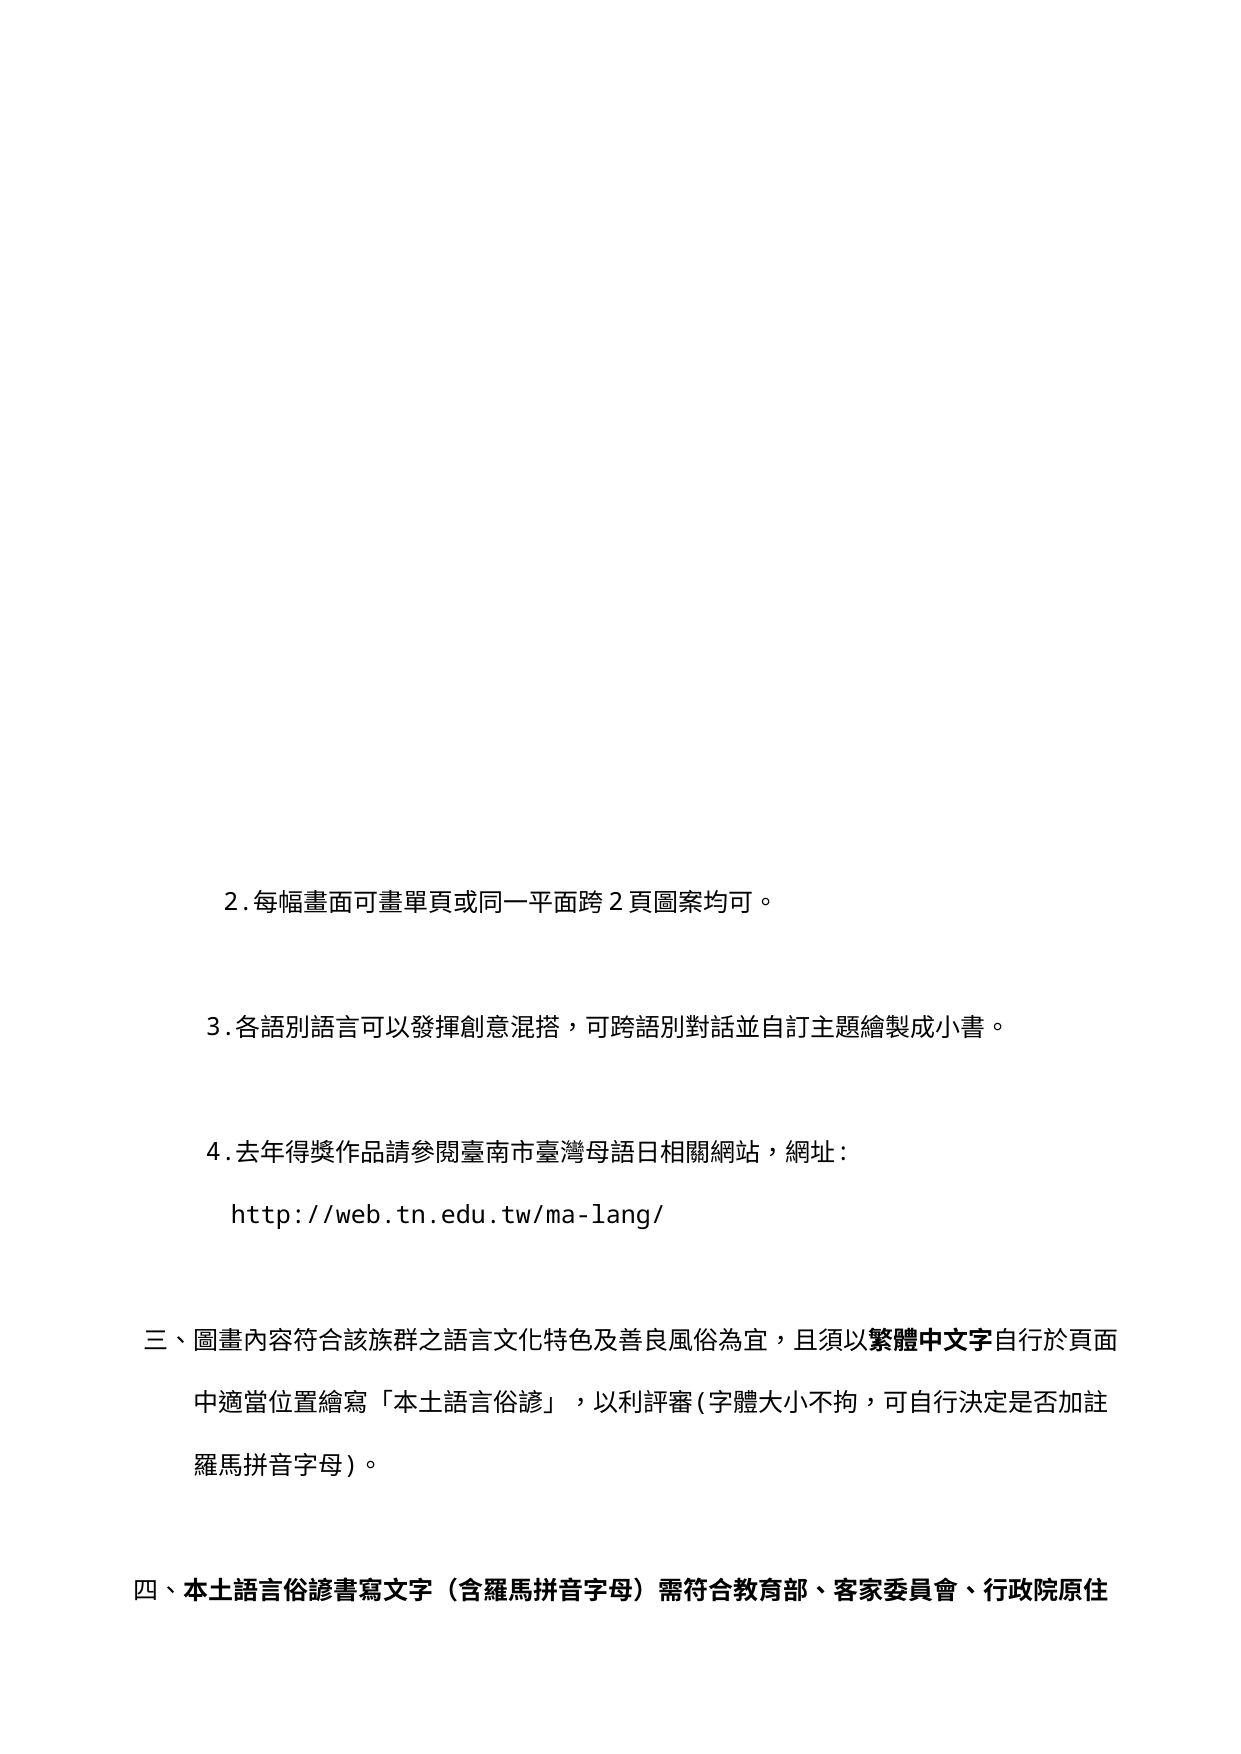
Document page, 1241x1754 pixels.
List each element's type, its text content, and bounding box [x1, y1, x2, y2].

text 三、圖畫內容符合該族群之語言文化特色及善良風俗為宜，且須以繁體中文字自行於頁面中適當位置繪寫「本土語言俗諺」，以利評審(字體大小不拘，可自行決定是否加註羅馬拼音字母)。 [143, 1297, 1122, 1484]
text 3.各語別語言可以發揮創意混搭，可跨語別對話並自訂主題繪製成小書。 [206, 984, 1122, 1047]
text 四、本土語言俗諺書寫文字（含羅馬拼音字母）需符合教育部、客家委員會、行政院原住 [133, 1547, 1122, 1609]
text 2.每幅畫面可畫單頁或同一平面跨2頁圖案均可。 [118, 859, 1122, 922]
text 4.去年得獎作品請參閱臺南市臺灣母語日相關網站，網址: http://web.tn.edu.tw/ma-lang/ [206, 1109, 1122, 1234]
